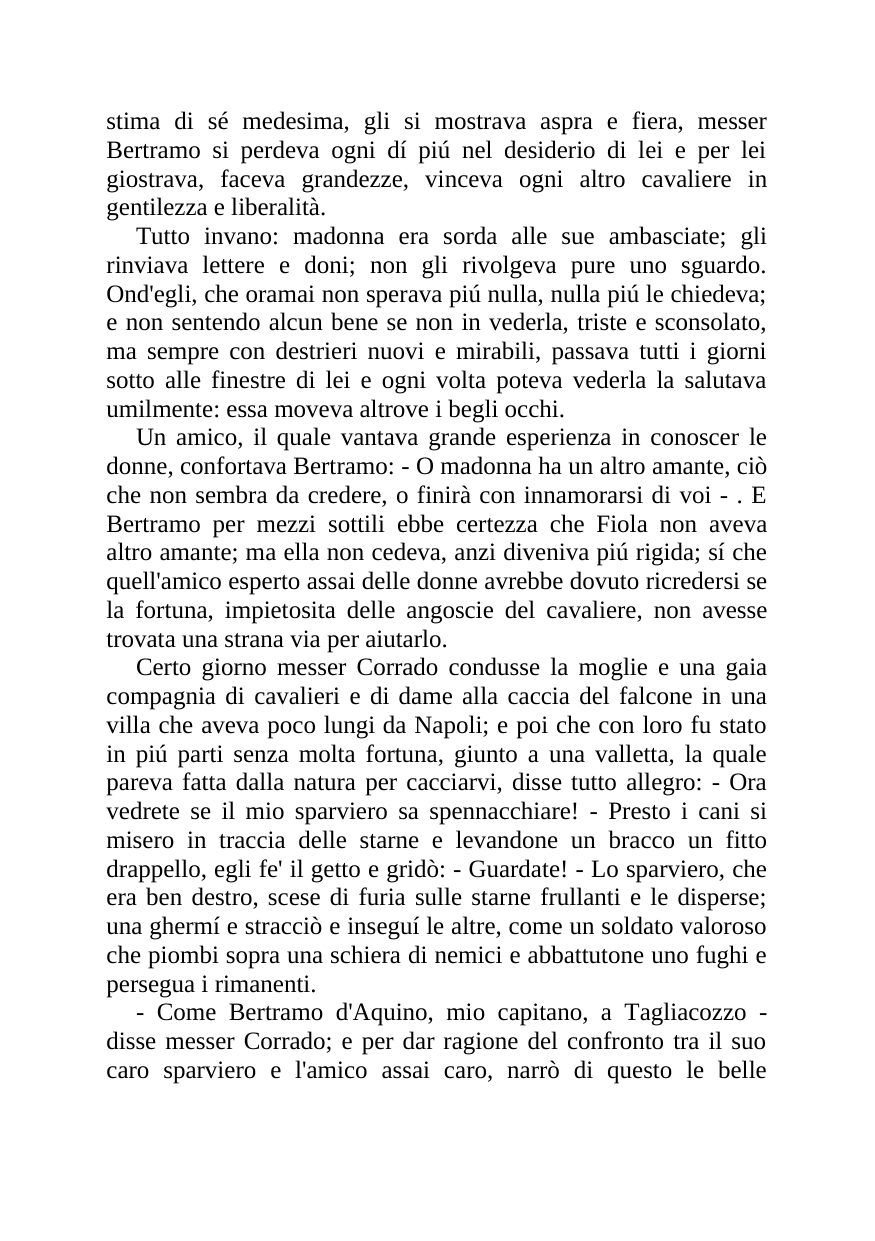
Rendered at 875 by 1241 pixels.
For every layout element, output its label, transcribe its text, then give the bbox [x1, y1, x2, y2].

text Un amico, il quale vantava grande esperienza in conoscer le donne, confortava Bertramo: - O madonna ha un altro amante, ciò che non sembra da credere, o finirà con innamorarsi di voi - . E Bertramo per mezzi sottili ebbe certezza che Fiola non aveva altro amante; ma ella non cedeva, anzi diveniva piú rigida; sí che quell'amico esperto assai delle donne avrebbe dovuto ricredersi se la fortuna, impietosita delle angoscie del cavaliere, non avesse trovata una strana via per aiutarlo. [106, 422, 768, 652]
text Certo giorno messer Corrado condusse la moglie e una gaia compagnia di cavalieri e di dame alla caccia del falcone in una villa che aveva poco lungi da Napoli; e poi che con loro fu stato in piú parti senza molta fortuna, giunto a una valletta, la quale pareva fatta dalla natura per cacciarvi, disse tutto allegro: - Ora vedrete se il mio sparviero sa spennacchiare! - Presto i cani si misero in traccia delle starne e levandone un bracco un fitto drappello, egli fe' il getto e gridò: - Guardate! - Lo sparviero, che era ben destro, scese di furia sulle starne frullanti e le disperse; una ghermí e stracciò e inseguí le altre, come un soldato valoroso che piombi sopra una schiera di nemici e abbattutone uno fughi e persegua i rimanenti. [106, 652, 768, 997]
text stima di sé medesima, gli si mostrava aspra e fiera, messer Bertramo si perdeva ogni dí piú nel desiderio di lei e per lei giostrava, faceva grandezze, vinceva ogni altro cavaliere in gentilezza e liberalità. [106, 106, 768, 221]
text - Come Bertramo d'Aquino, mio capitano, a Tagliacozzo - disse messer Corrado; e per dar ragione del confronto tra il suo caro sparviero e l'amico assai caro, narrò di questo le belle [106, 997, 768, 1084]
text Tutto invano: madonna era sorda alle sue ambasciate; gli rinviava lettere e doni; non gli rivolgeva pure uno sguardo. Ond'egli, che oramai non sperava piú nulla, nulla piú le chiedeva; e non sentendo alcun bene se non in vederla, triste e sconsolato, ma sempre con destrieri nuovi e mirabili, passava tutti i giorni sotto alle finestre di lei e ogni volta poteva vederla la salutava umilmente: essa moveva altrove i begli occhi. [106, 221, 768, 422]
